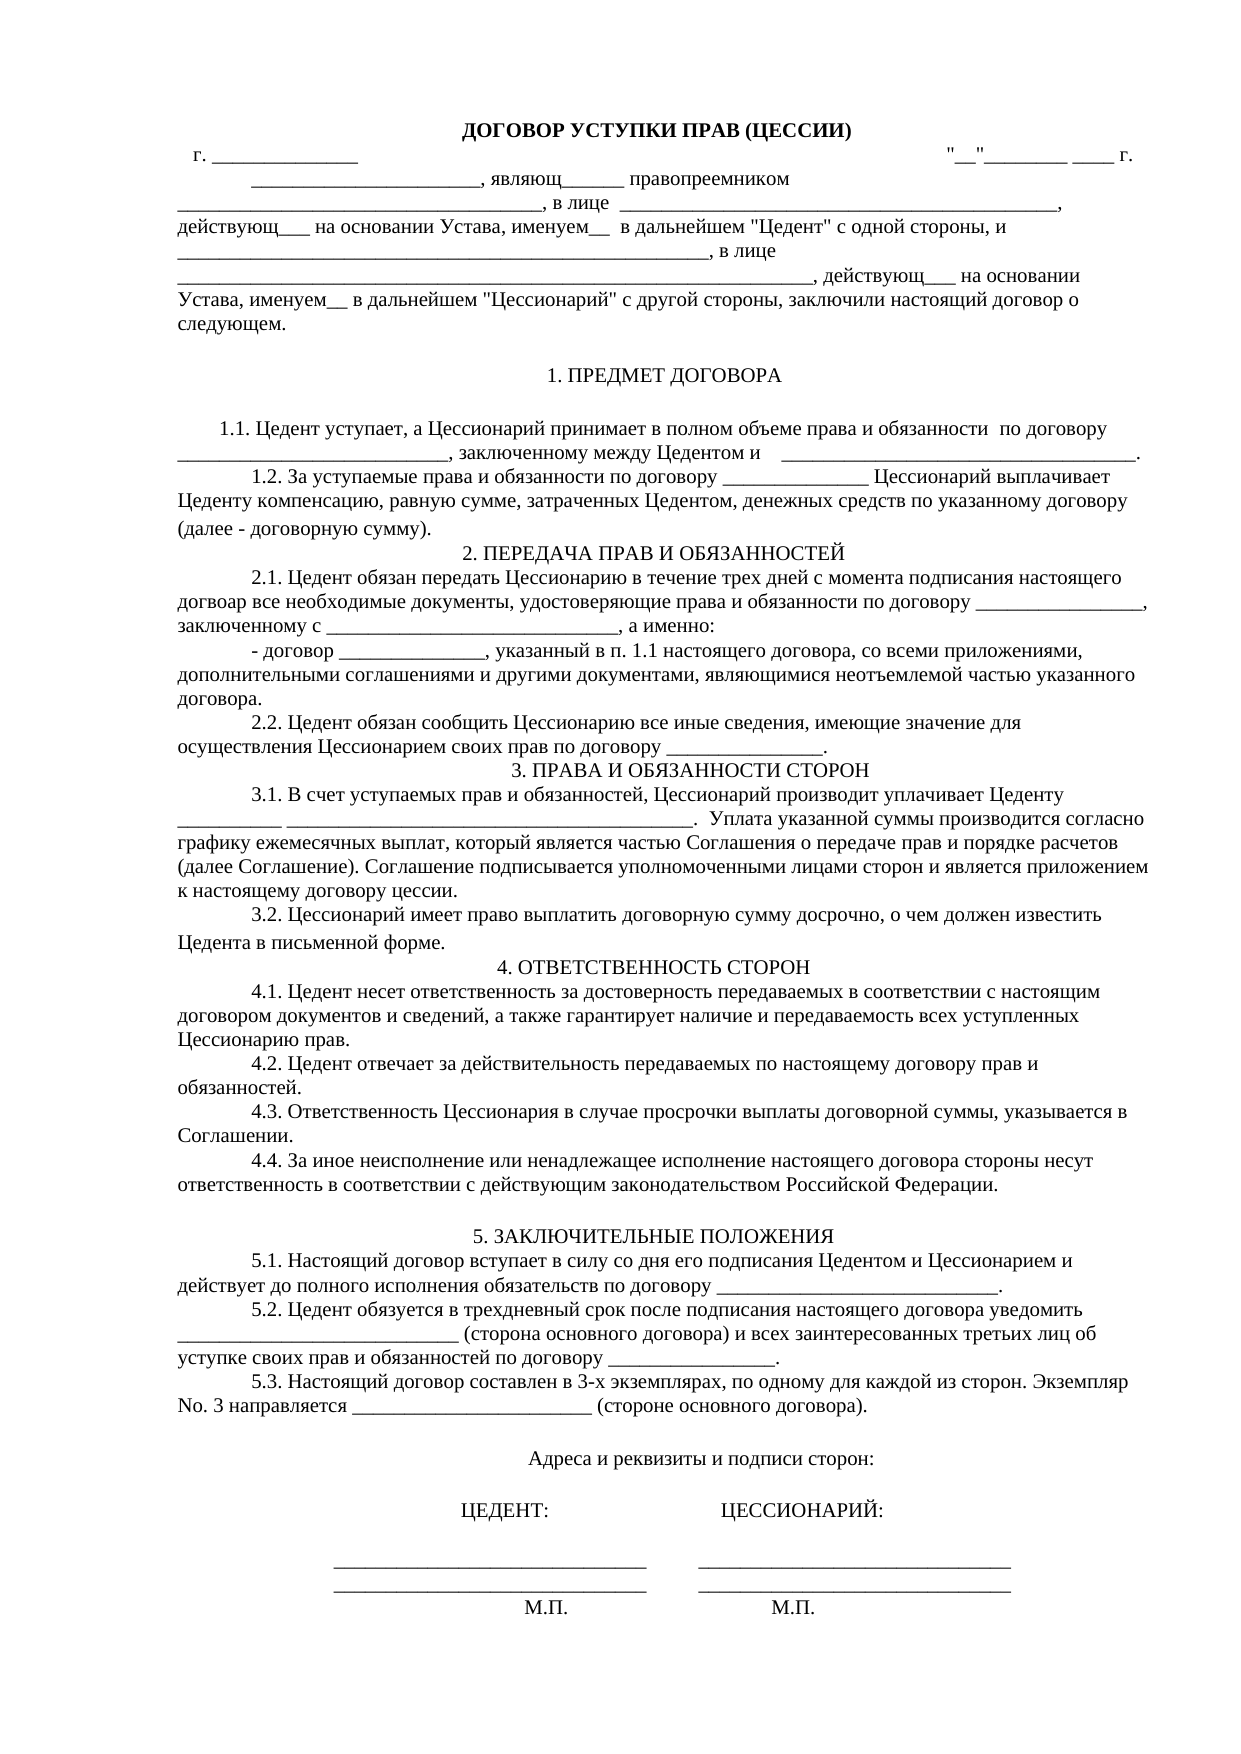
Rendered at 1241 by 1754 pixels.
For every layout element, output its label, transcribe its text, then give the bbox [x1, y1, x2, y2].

text 5.3. Настоящий договор составлен в 3-х экземплярах, по одному для каждой из сторон. Экземпляр Nо. 3 направляется _______________________ (стороне основного договора). [177, 1369, 1152, 1417]
text 4.3. Ответственность Цессионария в случае просрочки выплаты договорной суммы, указывается в Соглашении. [177, 1099, 1152, 1147]
text 3. ПРАВА И ОБЯЗАННОСТИ СТОРОН [177, 758, 1152, 782]
text 5.1. Настоящий договор вступает в силу со дня его подписания Цедентом и Цессионарием и действует до полного исполнения обязательств по договору ___________________________. [177, 1248, 1152, 1297]
text 4.2. Цедент отвечает за действительность передаваемых по настоящему договору прав и обязанностей. [177, 1051, 1152, 1099]
text 5. ЗАКЛЮЧИТЕЛЬНЫЕ ПОЛОЖЕНИЯ [177, 1224, 1152, 1248]
text 4.4. За иное неисполнение или ненадлежащее исполнение настоящего договора стороны несут ответственность в соответствии с действующим законодательством Российской Федерации. [177, 1147, 1152, 1196]
text М.П. М.П. [177, 1595, 1152, 1619]
text ДОГОВОР УСТУПКИ ПРАВ (ЦЕССИИ) [177, 118, 1152, 142]
text 4. ОТВЕТСТВЕННОСТЬ СТОРОН [177, 955, 1152, 979]
text - договор ______________, указанный в п. 1.1 настоящего договора, со всеми приложениями, дополнительными соглашениями и другими документами, являющимися неотъемлемой частью указанного договора. [177, 637, 1152, 710]
text 2. ПЕРЕДАЧА ПРАВ И ОБЯЗАННОСТЕЙ [177, 541, 1152, 565]
text 1.1. Цедент уступает, а Цессионарий принимает в полном объеме права и обязанности по договору __________________________, заключенному между Цедентом и __________________________________. [177, 416, 1152, 464]
text 1. ПРЕДМЕТ ДОГОВОРА [177, 363, 1152, 387]
text ЦЕДЕНТ: ЦЕССИОНАРИЙ: [177, 1498, 1152, 1522]
text ______________________________ ______________________________ [177, 1547, 1152, 1571]
text ______________________________ ______________________________ [177, 1571, 1152, 1595]
text Адреса и реквизиты и подписи сторон: [177, 1446, 1152, 1470]
text 5.2. Цедент обязуется в трехдневный срок после подписания настоящего договора уведомить ___________________________ (сторона основного договора) и всех заинтересованных третьих лиц об уступке своих прав и обязанностей по договору ________________. [177, 1297, 1152, 1369]
text 3.2. Цессионарий имеет право выплатить договорную сумму досрочно, о чем должен известить Цедента в письменной форме. [177, 902, 1152, 955]
text 2.1. Цедент обязан передать Цессионарию в течение трех дней с момента подписания настоящего догвоар все необходимые документы, удостоверяющие права и обязанности по договору ________________, заключенному с ____________________________, а именно: [177, 565, 1152, 637]
text ______________________, являющ______ правопреемником ___________________________________, в лице __________________________________________, действующ___ на основании Устава, именуем__ в дальнейшем "Цедент" с одной стороны, и ___________________________________________________, в лице _____________________________________________________________, действующ___ на основании Устава, именуем__ в дальнейшем "Цессионарий" с другой стороны, заключили настоящий договор о следующем. [177, 166, 1152, 335]
text 1.2. За уступаемые права и обязанности по договору ______________ Цессионарий выплачивает Цеденту компенсацию, равную сумме, затраченных Цедентом, денежных средств по указанному договору (далее - договорную сумму). [177, 464, 1152, 541]
text 2.2. Цедент обязан сообщить Цессионарию все иные сведения, имеющие значение для осуществления Цессионарием своих прав по договору _______________. [177, 710, 1152, 758]
text 3.1. В счет уступаемых прав и обязанностей, Цессионарий производит уплачивает Цеденту __________ _______________________________________. Уплата указанной суммы производится согласно графику ежемесячных выплат, который является частью Соглашения о передаче прав и порядке расчетов (далее Соглашение). Соглашение подписывается уполномоченными лицами сторон и является приложением к настоящему договору цессии. [177, 782, 1152, 902]
text 4.1. Цедент несет ответственность за достоверность передаваемых в соответствии с настоящим договором документов и сведений, а также гарантирует наличие и передаваемость всех уступленных Цессионарию прав. [177, 979, 1152, 1051]
text г. ______________ "__"________ ____ г. [177, 142, 1152, 166]
